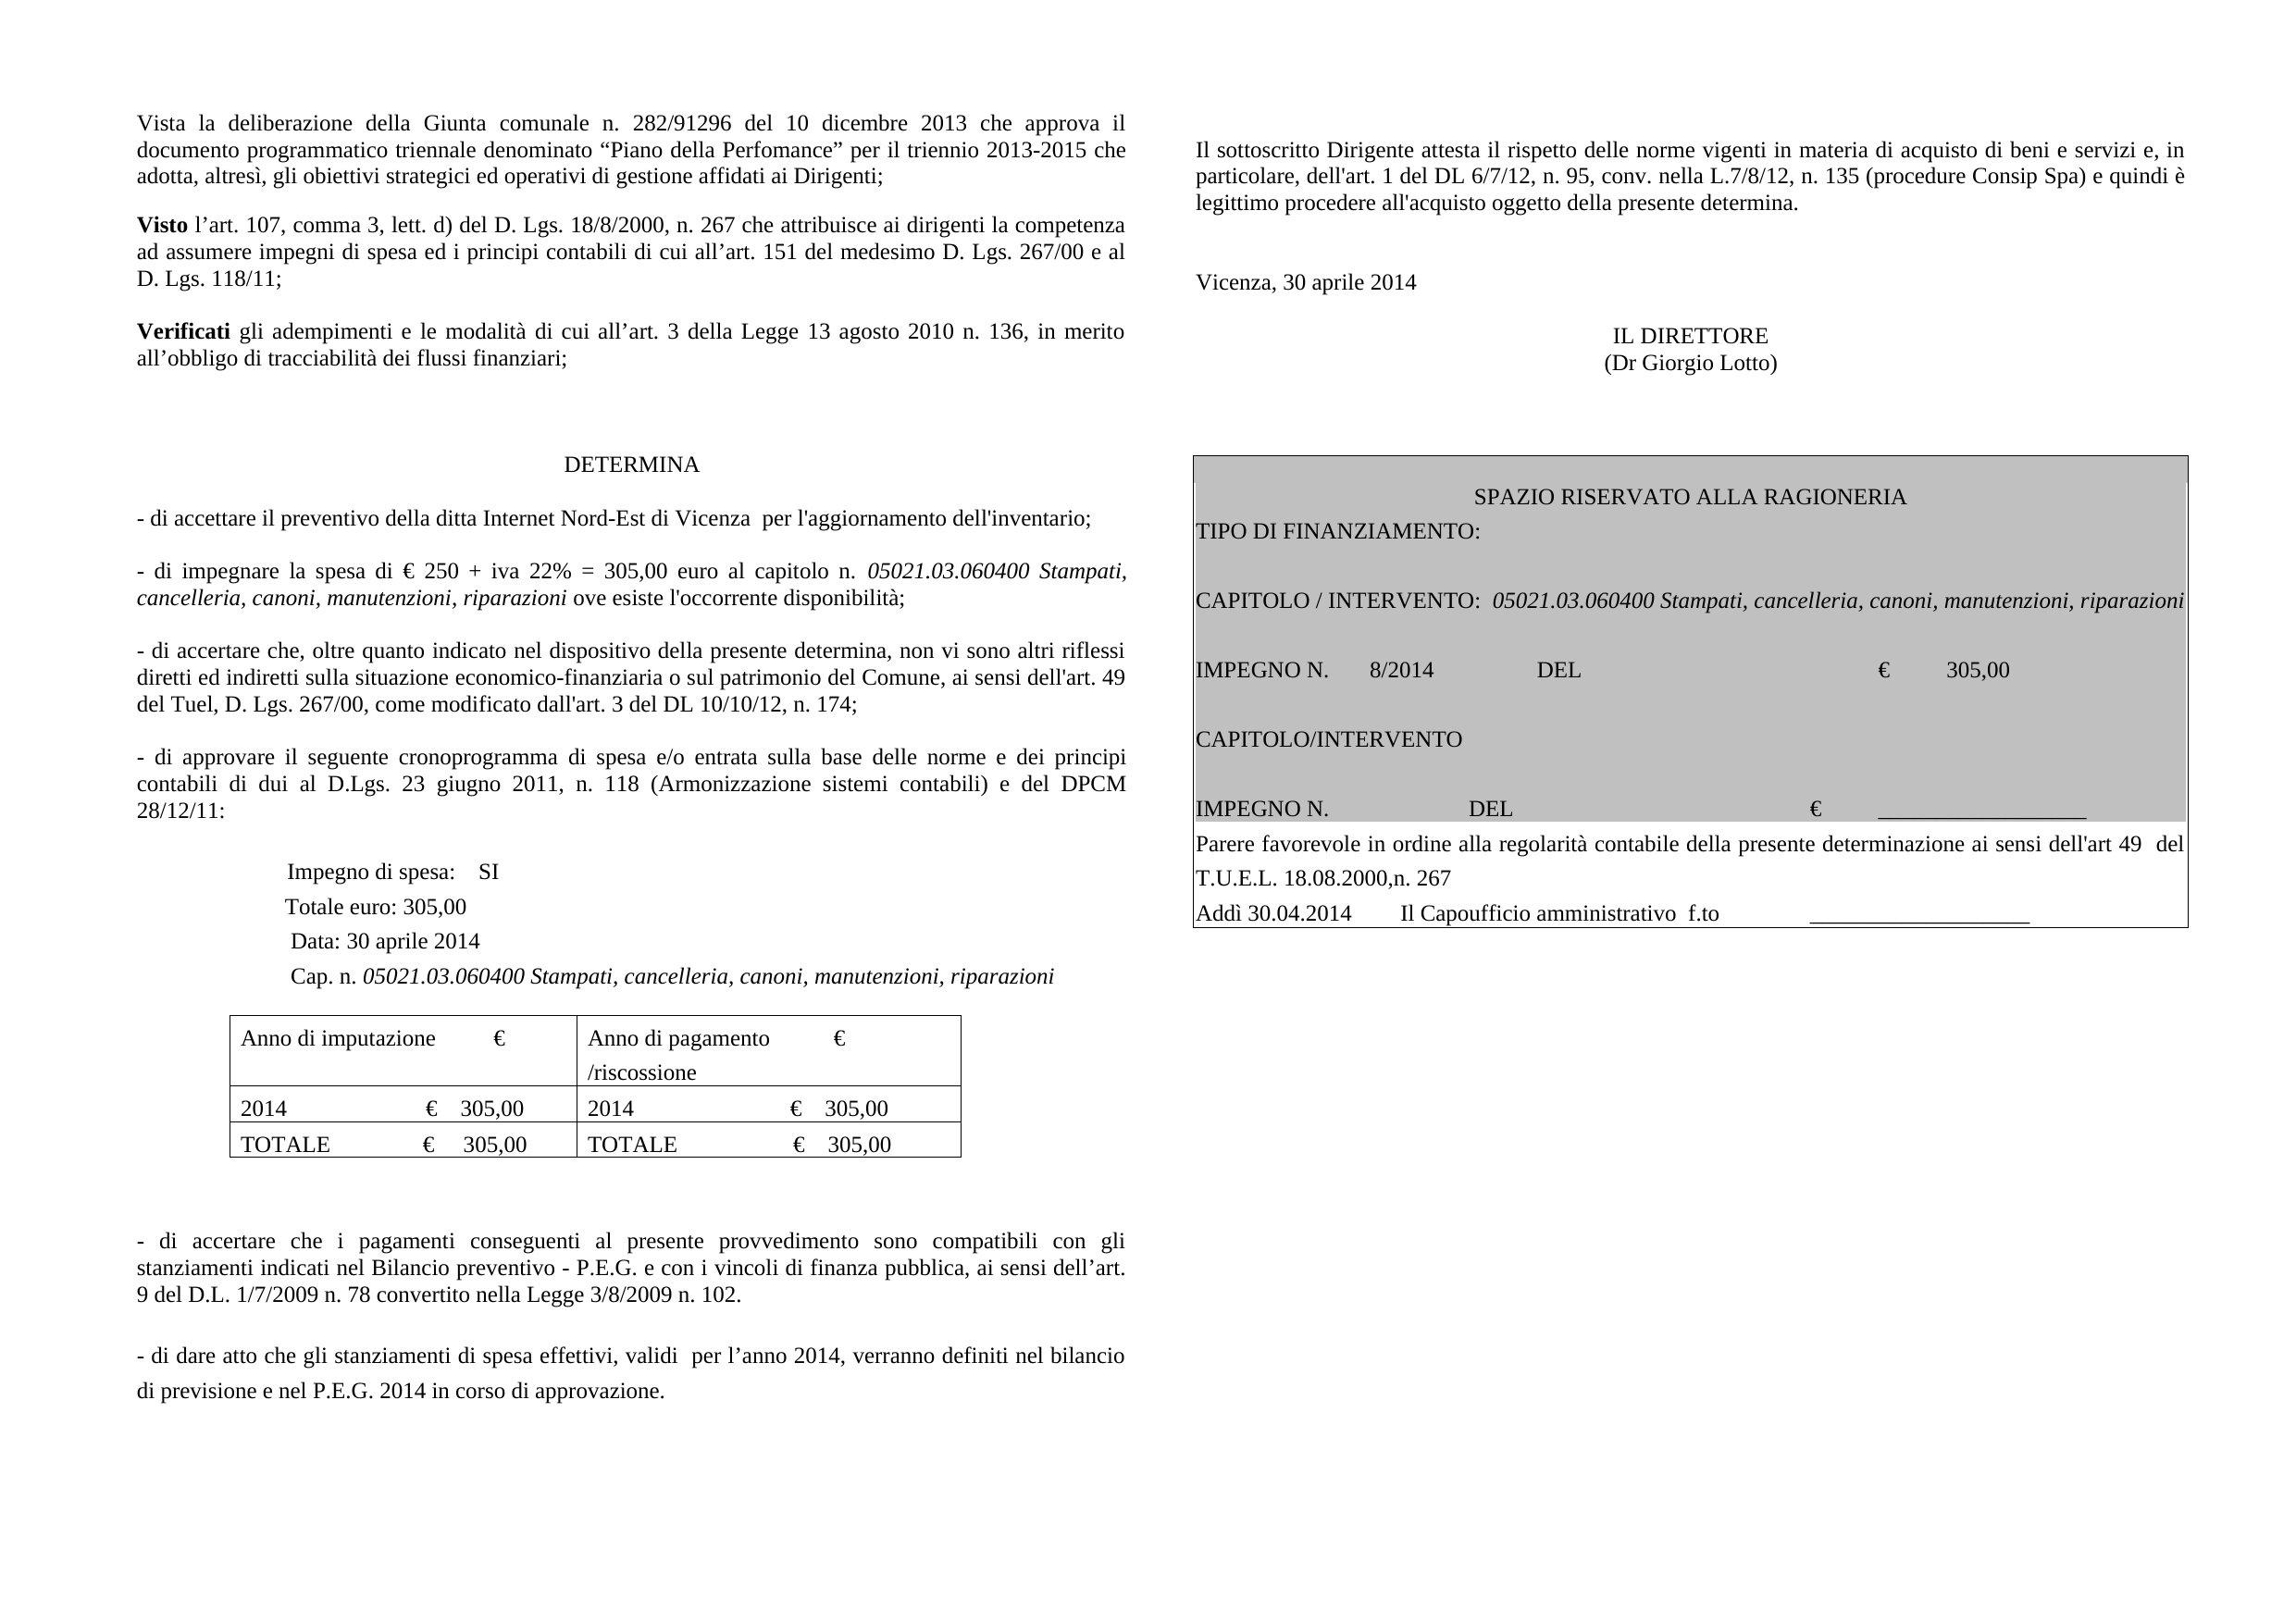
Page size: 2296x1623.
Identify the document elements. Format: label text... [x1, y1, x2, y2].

table_cell 2014 € 305,00 [230, 1086, 577, 1121]
text Addì 30.04.2014 Il Capoufficio amministrativo f.to ___________________ [1194, 890, 2188, 927]
text - di accertare che, oltre quanto indicato nel dispositivo della presente determina, non vi sono altri riflessi diretti ed indiretti sulla situazione economico-finanziaria o sul patrimonio del Comune, ai sensi dell'art. 49 del Tuel, D. Lgs. 267/00, come modificato dall'art. 3 del DL 10/10/12, n. 174; [137, 637, 1127, 717]
text - di accertare che i pagamenti conseguenti al presente provvedimento sono compatibili con gli stanziamenti indicati nel Bilancio preventivo - P.E.G. e con i vincoli di finanza pubblica, ai sensi dell’art. 9 del D.L. 1/7/2009 n. 78 convertito nella Legge 3/8/2009 n. 102. [137, 1227, 1127, 1307]
text CAPITOLO/INTERVENTO [1196, 717, 2186, 752]
text IMPEGNO N. DEL € __________________ [1196, 787, 2186, 822]
text Totale euro: 305,00 [137, 885, 1127, 919]
text Vicenza, 30 aprile 2014 [1196, 269, 2186, 295]
text TIPO DI FINANZIAMENTO: [1196, 509, 2186, 544]
text CAPITOLO / INTERVENTO: 05021.03.060400 Stampati, cancelleria, canoni, manutenzioni, riparazioni [1196, 578, 2186, 613]
text - di dare atto che gli stanziamenti di spesa effettivi, validi per l’anno 2014, verranno definiti nel bilancio di previsione e nel P.E.G. 2014 in corso di approvazione. [137, 1333, 1127, 1403]
text IMPEGNO N. 8/2014 DEL € 305,00 [1196, 648, 2186, 683]
table_cell TOTALE € 305,00 [577, 1122, 961, 1157]
text Parere favorevole in ordine alla regolarità contabile della presente determinazione ai sensi dell'art 49 del T.U.E.L. 18.08.2000,n. 267 [1196, 822, 2186, 890]
text Data: 30 aprile 2014 [137, 919, 1127, 954]
text Cap. n. 05021.03.060400 Stampati, cancelleria, canoni, manutenzioni, riparazioni [137, 954, 1127, 988]
text - di accettare il preventivo della ditta Internet Nord-Est di Vicenza per l'aggiornamento dell'inventario; [137, 504, 1127, 530]
text - di approvare il seguente cronoprogramma di spesa e/o entrata sulla base delle norme e dei principi contabili di dui al D.Lgs. 23 giugno 2011, n. 118 (Armonizzazione sistemi contabili) e del DPCM 28/12/11: [137, 743, 1127, 824]
text DETERMINA [137, 451, 1127, 477]
text Verificati gli adempimenti e le modalità di cui all’art. 3 della Legge 13 agosto 2010 n. 136, in merito all’obbligo di tracciabilità dei flussi finanziari; [137, 317, 1127, 371]
text Vista la deliberazione della Giunta comunale n. 282/91296 del 10 dicembre 2013 che approva il documento programmatico triennale denominato “Piano della Perfomance” per il triennio 2013-2015 che adotta, altresì, gli obiettivi strategici ed operativi di gestione affidati ai Dirigenti; [137, 109, 1127, 189]
text IL DIRETTORE [1196, 322, 2186, 349]
table_cell 2014 € 305,00 [577, 1086, 961, 1121]
text Visto l’art. 107, comma 3, lett. d) del D. Lgs. 18/8/2000, n. 267 che attribuisce ai dirigenti la competenza ad assumere impegni di spesa ed i principi contabili di cui all’art. 151 del medesimo D. Lgs. 267/00 e al D. Lgs. 118/11; [137, 211, 1127, 291]
text - di impegnare la spesa di € 250 + iva 22% = 305,00 euro al capitolo n. 05021.03.060400 Stampati, cancelleria, canoni, manutenzioni, riparazioni ove esiste l'occorrente disponibilità; [137, 557, 1127, 611]
table_header Anno di imputazione € [230, 1016, 577, 1085]
table_cell TOTALE € 305,00 [230, 1122, 577, 1157]
text (Dr Giorgio Lotto) [1196, 349, 2186, 376]
text Impegno di spesa: SI [137, 849, 1127, 885]
text SPAZIO RISERVATO ALLA RAGIONERIA [1196, 483, 2186, 509]
table_header Anno di pagamento € /riscossione [577, 1016, 961, 1085]
text Il sottoscritto Dirigente attesta il rispetto delle norme vigenti in materia di acquisto di beni e servizi e, in particolare, dell'art. 1 del DL 6/7/12, n. 95, conv. nella L.7/8/12, n. 135 (procedure Consip Spa) e quindi è legittimo procedere all'acquisto oggetto della presente determina. [1196, 136, 2186, 216]
